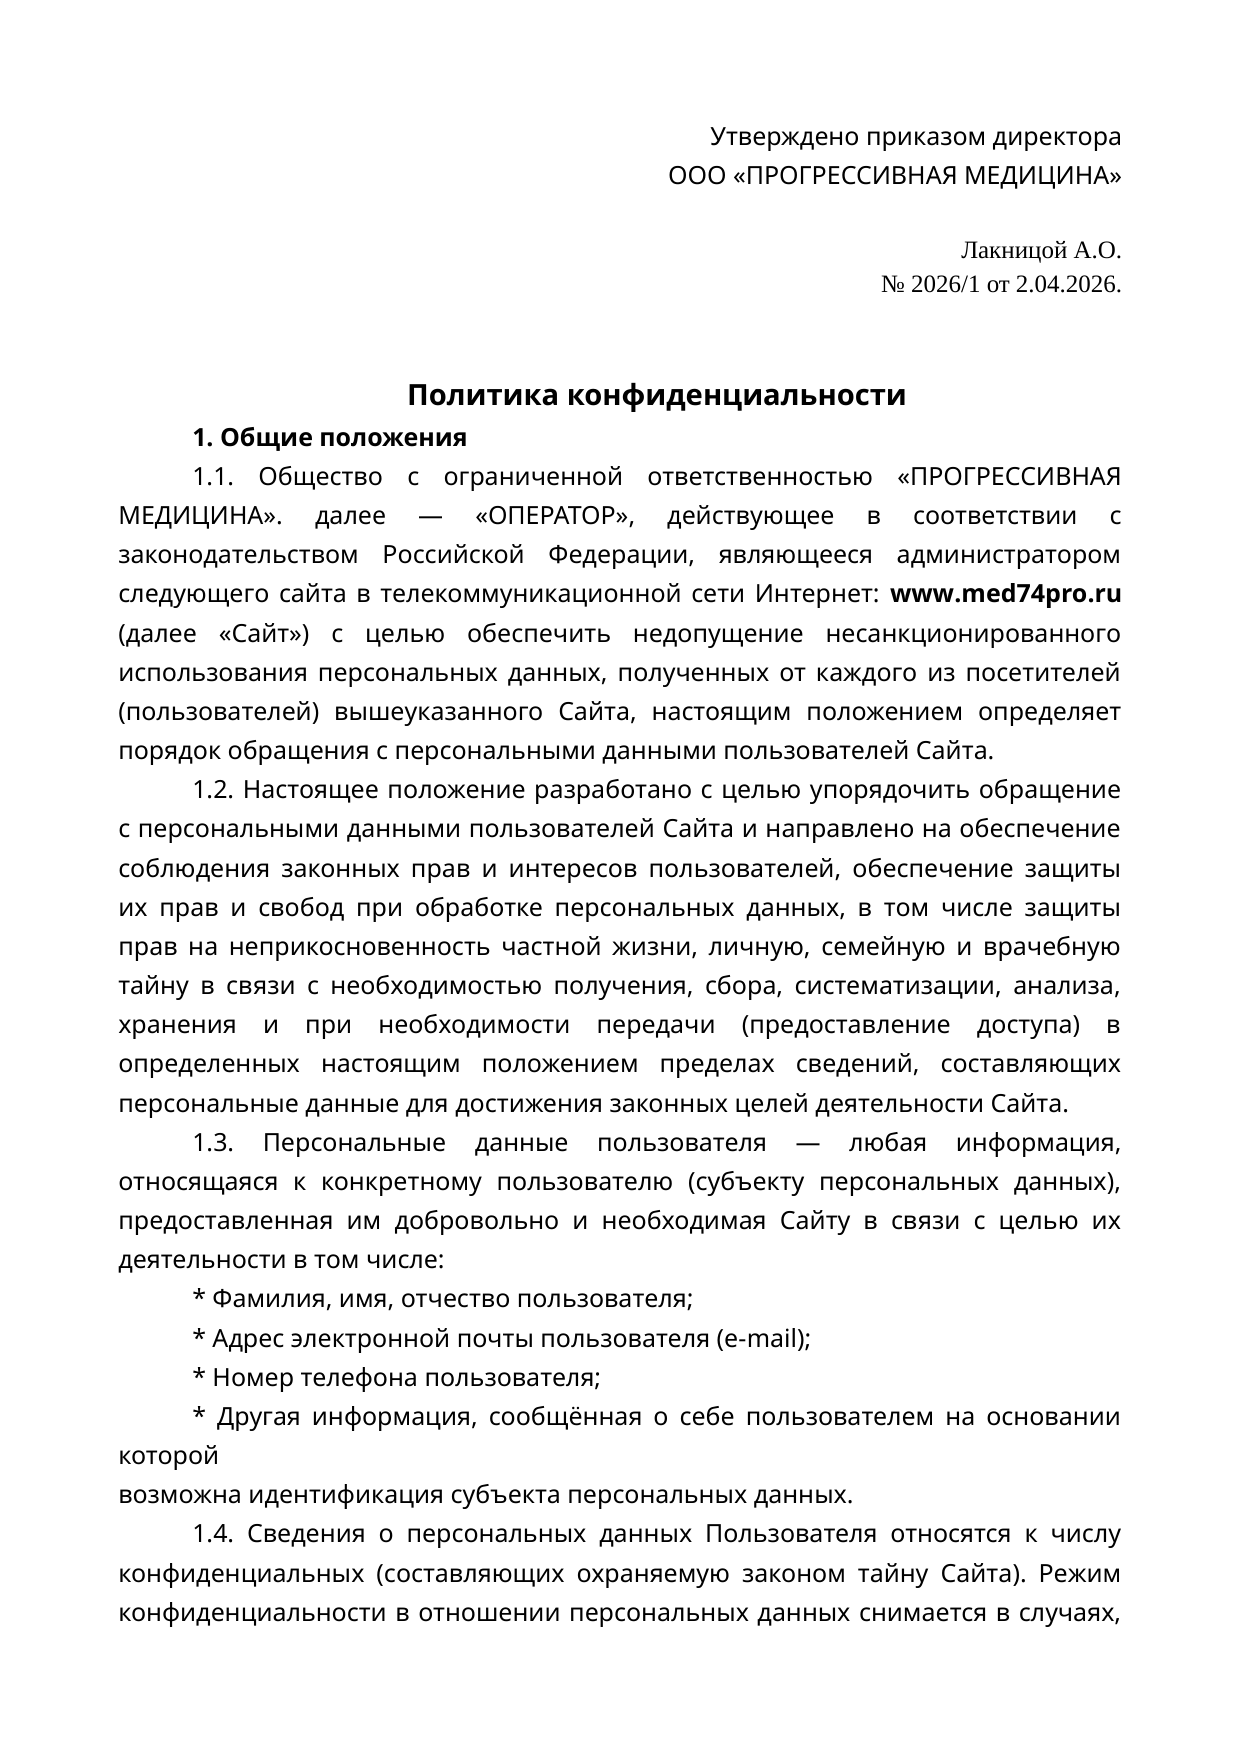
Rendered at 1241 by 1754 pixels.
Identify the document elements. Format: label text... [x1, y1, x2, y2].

text 1.4. Сведения о персональных данных Пользователя относятся к числу конфиденциальных (составляющих охраняемую законом тайну Сайта). Режим конфиденциальности в отношении персональных данных снимается в случаях, [118, 1516, 1122, 1628]
text 1.2. Настоящее положение разработано с целью упорядочить обращение с персональными данными пользователей Сайта и направлено на обеспечение соблюдения законных прав и интересов пользователей, обеспечение защиты их прав и свобод при обработке персональных данных, в том числе защиты прав на неприкосновенность частной жизни, личную, семейную и врачебную тайну в связи с необходимостью получения, сбора, систематизации, анализа, хранения и при необходимости передачи (предоставление доступа) в определенных настоящим положением пределах сведений, составляющих персональные данные для достижения законных целей деятельности Сайта. [118, 772, 1122, 1119]
text Политика конфиденциальности [118, 374, 1122, 413]
text * Фамилия, имя, отчество пользователя; [118, 1281, 1122, 1315]
text 1.3. Персональные данные пользователя — любая информация, относящаяся к конкретному пользователю (субъекту персональных данных), предоставленная им добровольно и необходимая Сайту в связи с целью их деятельности в том числе: [118, 1124, 1122, 1276]
text Утверждено приказом директора [118, 118, 1122, 152]
text * Адрес электронной почты пользователя (е-mail); [118, 1320, 1122, 1354]
text * Номер телефона пользователя; [118, 1359, 1122, 1393]
text ООО «ПРОГРЕССИВНАЯ МЕДИЦИНА» [118, 157, 1122, 191]
text 1.1. Общество c ограниченной ответственностью «ПРОГРЕССИВНАЯ МЕДИЦИНА». далее — «ОПЕРАТОР», действующее в соответствии с законодательством Российской Федерации, являющееся администратором следующего сайта в телекоммуникационной сети Интернет: www.med74pro.ru (далее «Сайт») с целью обеспечить недопущение несанкционированного использования персональных данных, полученных от каждого из посетителей (пользователей) вышеуказанного Сайта, настоящим положением определяет порядок обращения с персональными данными пользователей Сайта. [118, 459, 1122, 767]
text № 2026/1 от 2.04.2026. [118, 269, 1122, 330]
text Лакницой А.О. [118, 236, 1122, 264]
text * Другая информация, сообщённая о себе пользователем на основании которой возможна идентификация субъекта персональных данных. [118, 1399, 1122, 1511]
text 1. Общие положения [118, 419, 1122, 453]
